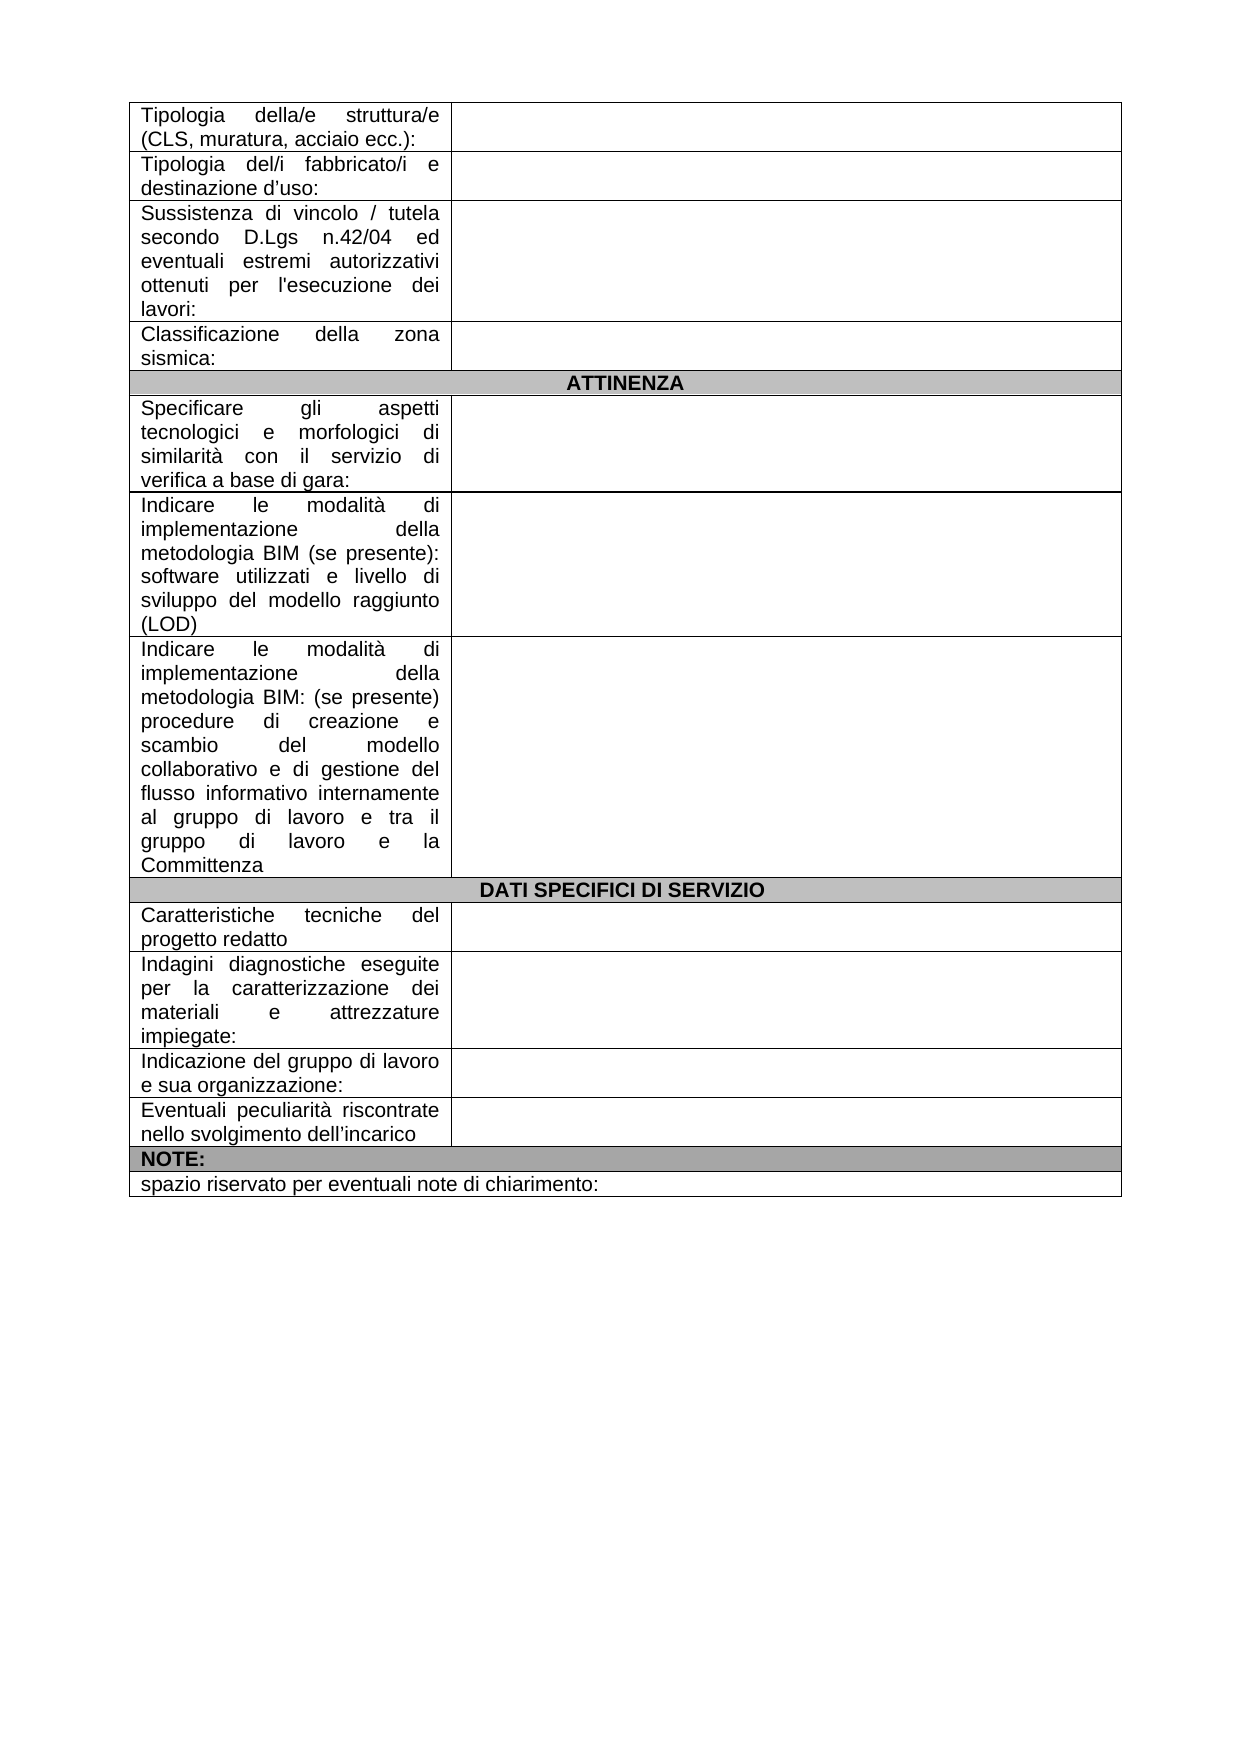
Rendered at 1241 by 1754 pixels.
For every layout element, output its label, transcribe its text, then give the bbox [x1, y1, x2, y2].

table_cell Tipologia della/e struttura/e (CLS, muratura, acciaio ecc.): [130, 103, 451, 151]
table_cell Caratteristiche tecniche del progetto redatto [130, 903, 451, 951]
table_cell NOTE: [130, 1147, 1121, 1171]
table_cell Tipologia del/i fabbricato/i e destinazione d’uso: [130, 152, 451, 200]
table_cell Indicare le modalità di implementazione della metodologia BIM: (se presente) procedure di creazione e scambio del modello collaborativo e di gestione del flusso informativo internamente al gruppo di lavoro e tra il gruppo di lavoro e la Committenza [130, 637, 451, 877]
table_cell Eventuali peculiarità riscontrate nello svolgimento dell’incarico [130, 1098, 451, 1146]
table_cell [452, 637, 1121, 877]
table_cell ATTINENZA [130, 371, 1121, 394]
table_cell [452, 152, 1121, 200]
table_cell [452, 493, 1121, 636]
table_cell Indagini diagnostiche eseguite per la caratterizzazione dei materiali e attrezzature impiegate: [130, 952, 451, 1048]
table_cell [452, 201, 1121, 321]
table_cell Specificare gli aspetti tecnologici e morfologici di similarità con il servizio di verifica a base di gara: [130, 396, 451, 491]
table_cell Classificazione della zona sismica: [130, 322, 451, 369]
table_cell Sussistenza di vincolo / tutela secondo D.Lgs n.42/04 ed eventuali estremi autorizzativi ottenuti per l'esecuzione dei lavori: [130, 201, 451, 321]
table_cell [452, 1098, 1121, 1146]
table_cell [452, 322, 1121, 369]
table_cell [452, 952, 1121, 1048]
table_cell [452, 1049, 1121, 1097]
table_cell [452, 903, 1121, 951]
table_cell spazio riservato per eventuali note di chiarimento: [130, 1172, 1121, 1196]
table_cell Indicare le modalità di implementazione della metodologia BIM (se presente): software utilizzati e livello di sviluppo del modello raggiunto (LOD) [130, 493, 451, 636]
table_cell [452, 396, 1121, 491]
table_cell [452, 103, 1121, 151]
table_cell Indicazione del gruppo di lavoro e sua organizzazione: [130, 1049, 451, 1097]
table_cell DATI SPECIFICI DI SERVIZIO [130, 878, 1121, 902]
